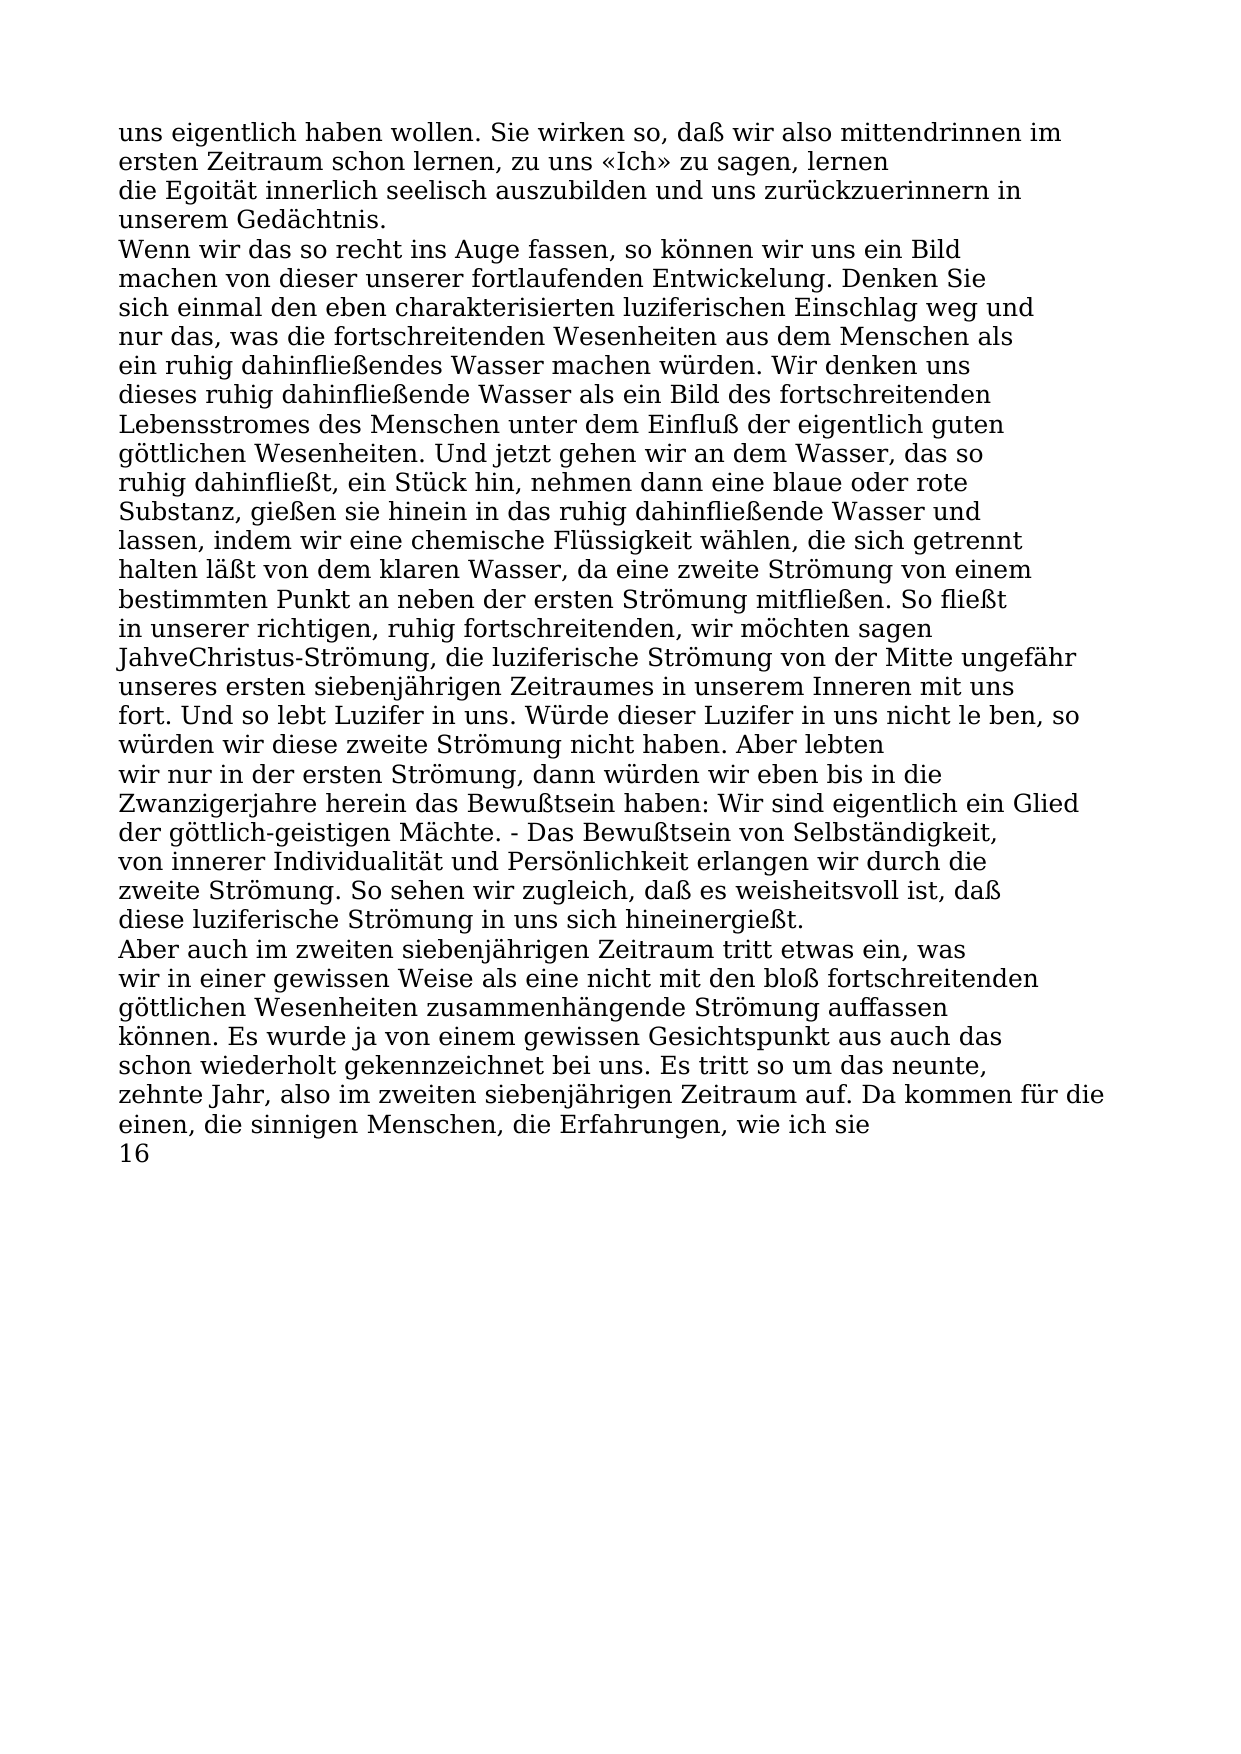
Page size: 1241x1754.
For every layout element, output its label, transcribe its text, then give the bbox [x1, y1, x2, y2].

text ruhig dahinfließt, ein Stück hin, nehmen dann eine blaue oder rote [118, 468, 1122, 497]
text ein ruhig dahinfließendes Wasser machen würden. Wir denken uns [118, 351, 1122, 381]
text sich einmal den eben charakterisierten luziferischen Einschlag weg und [118, 293, 1122, 322]
text Aber auch im zweiten siebenjährigen Zeitraum tritt etwas ein, was [118, 935, 1122, 964]
text zweite Strömung. So sehen wir zugleich, daß es weisheitsvoll ist, daß [118, 876, 1122, 906]
text bestimmten Punkt an neben der ersten Strömung mitfließen. So fließt [118, 585, 1122, 614]
text uns eigentlich haben wollen. Sie wirken so, daß wir also mittendrinnen im ersten Zeitraum schon lernen, zu uns «Ich» zu sagen, lernen [118, 118, 1122, 176]
text 16 [118, 1139, 1122, 1168]
text wir in einer gewissen Weise als eine nicht mit den bloß fortschreitenden göttlichen Wesenheiten zusammenhängende Strömung auffassen [118, 964, 1122, 1022]
text die Egoität innerlich seelisch auszubilden und uns zurückzuerinnern in [118, 176, 1122, 206]
text wir nur in der ersten Strömung, dann würden wir eben bis in die Zwanzigerjahre herein das Bewußtsein haben: Wir sind eigentlich ein Glied [118, 760, 1122, 818]
text machen von dieser unserer fortlaufenden Entwickelung. Denken Sie [118, 264, 1122, 293]
text Wenn wir das so recht ins Auge fassen, so können wir uns ein Bild [118, 235, 1122, 264]
text von innerer Individualität und Persönlichkeit erlangen wir durch die [118, 847, 1122, 876]
text göttlichen Wesenheiten. Und jetzt gehen wir an dem Wasser, das so [118, 439, 1122, 468]
text diese luziferische Strömung in uns sich hineinergießt. [118, 906, 1122, 935]
text zehnte Jahr, also im zweiten siebenjährigen Zeitraum auf. Da kommen für die einen, die sinnigen Menschen, die Erfahrungen, wie ich sie [118, 1081, 1122, 1139]
text unseres ersten siebenjährigen Zeitraumes in unserem Inneren mit uns [118, 672, 1122, 701]
text lassen, indem wir eine chemische Flüssigkeit wählen, die sich getrennt [118, 526, 1122, 556]
text in unserer richtigen, ruhig fortschreitenden, wir möchten sagen JahveChristus-Strömung, die luziferische Strömung von der Mitte ungefähr [118, 614, 1122, 672]
text dieses ruhig dahinfließende Wasser als ein Bild des fortschreitenden [118, 381, 1122, 410]
text können. Es wurde ja von einem gewissen Gesichtspunkt aus auch das [118, 1022, 1122, 1051]
text Substanz, gießen sie hinein in das ruhig dahinfließende Wasser und [118, 497, 1122, 526]
text fort. Und so lebt Luzifer in uns. Würde dieser Luzifer in uns nicht le ben, so würden wir diese zweite Strömung nicht haben. Aber lebten [118, 701, 1122, 760]
text unserem Gedächtnis. [118, 206, 1122, 235]
text der göttlich-geistigen Mächte. - Das Bewußtsein von Selbständigkeit, [118, 818, 1122, 847]
text nur das, was die fortschreitenden Wesenheiten aus dem Menschen als [118, 322, 1122, 351]
text schon wiederholt gekennzeichnet bei uns. Es tritt so um das neunte, [118, 1051, 1122, 1081]
text Lebensstromes des Menschen unter dem Einfluß der eigentlich guten [118, 410, 1122, 439]
text halten läßt von dem klaren Wasser, da eine zweite Strömung von einem [118, 556, 1122, 585]
